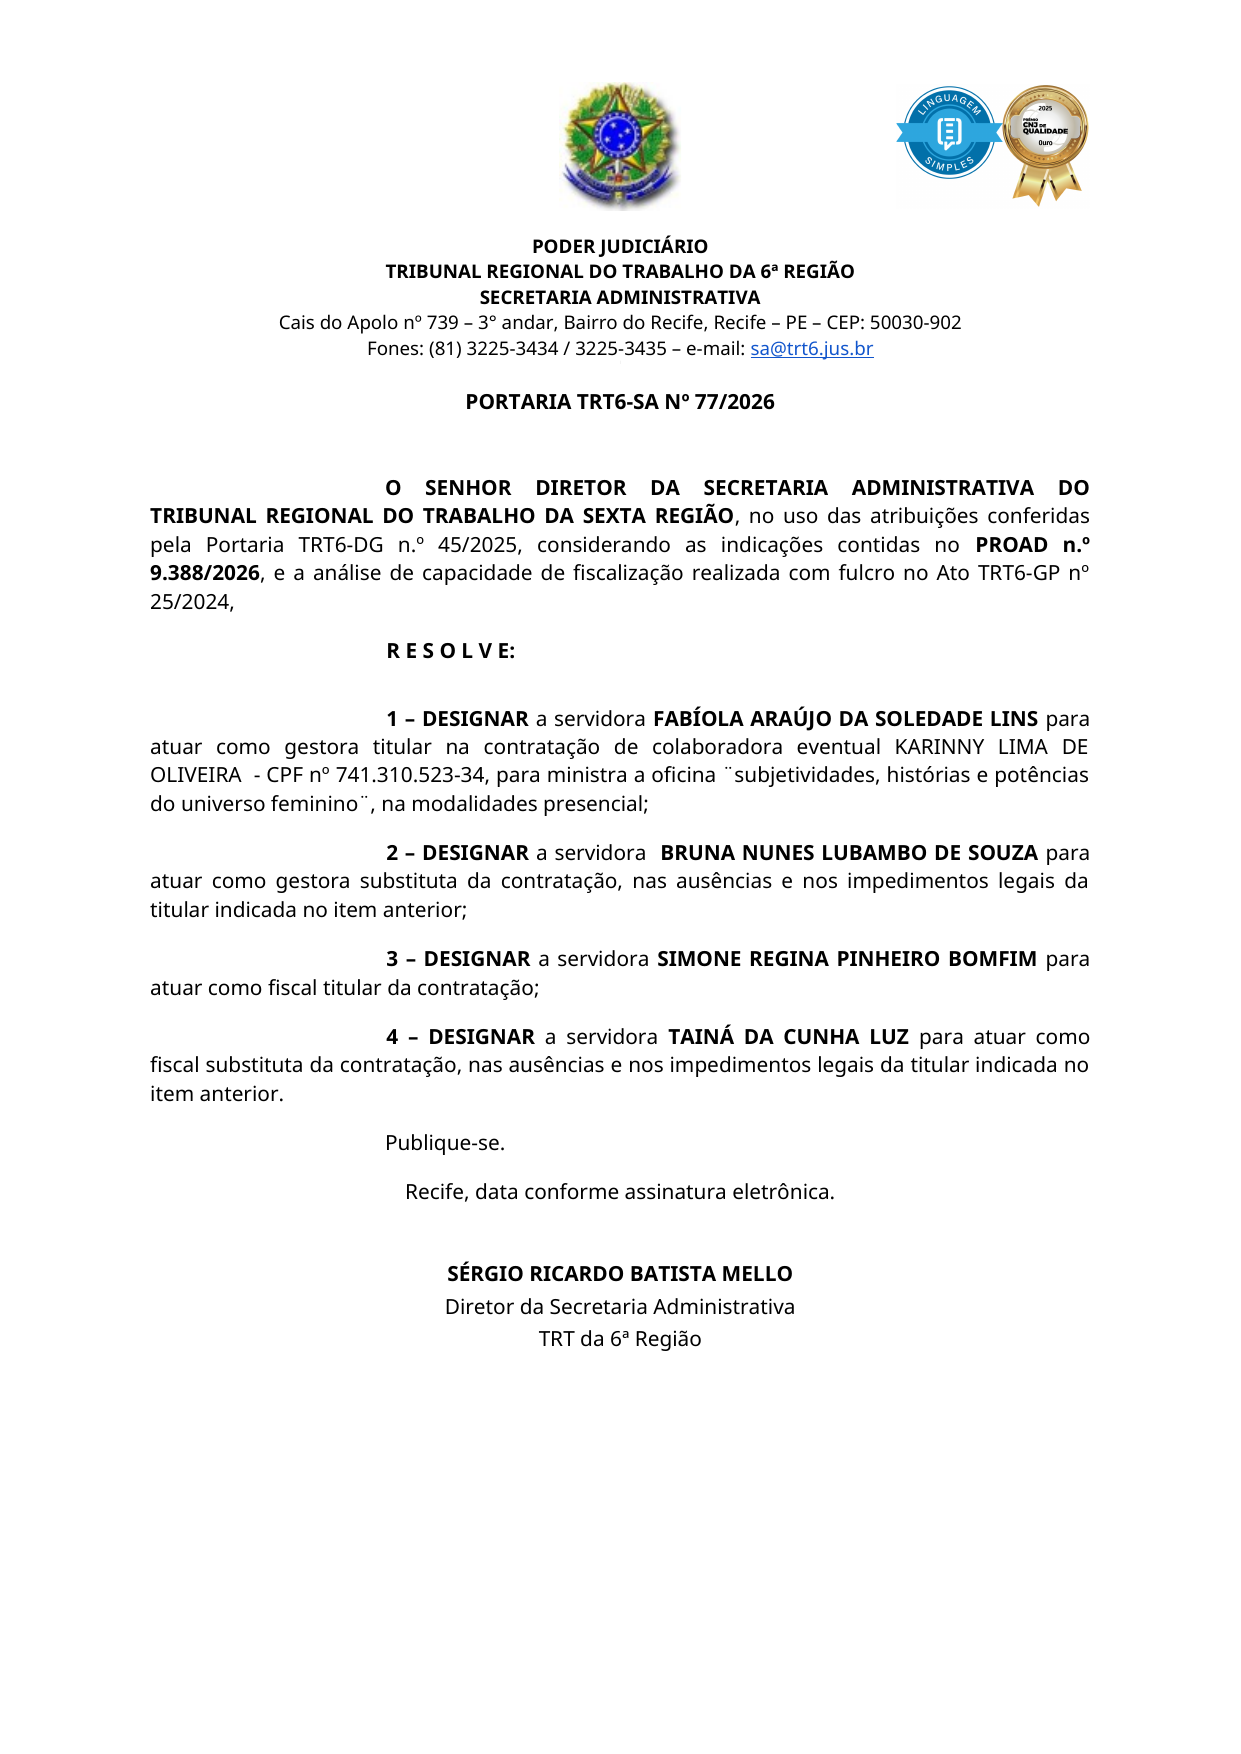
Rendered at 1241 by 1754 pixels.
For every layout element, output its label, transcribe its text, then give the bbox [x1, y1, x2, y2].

picture [896, 84, 1090, 209]
text O SENHOR DIRETOR DA SECRETARIA ADMINISTRATIVA DO TRIBUNAL REGIONAL DO TRABALHO DA SEXTA REGIÃO, no uso das atribuições conferidas pela Portaria TRT6-DG n.º 45/2025, considerando as indicações contidas no PROAD n.º 9.388/2026, e a análise de capacidade de fiscalização realizada com fulcro no Ato TRT6-GP nº 25/2024, [150, 473, 1090, 615]
text 2 – DESIGNAR a servidora BRUNA NUNES LUBAMBO DE SOUZA para atuar como gestora substituta da contratação, nas ausências e nos impedimentos legais da titular indicada no item anterior; [150, 838, 1090, 923]
text SÉRGIO RICARDO BATISTA MELLO [150, 1259, 1090, 1288]
picture [559, 82, 682, 211]
text 3 – DESIGNAR a servidora SIMONE REGINA PINHEIRO BOMFIM para atuar como fiscal titular da contratação; [150, 944, 1090, 1001]
text PORTARIA TRT6-SA Nº 77/2026 [150, 387, 1090, 415]
text Recife, data conforme assinatura eletrônica. [150, 1177, 1090, 1206]
text Diretor da Secretaria Administrativa [150, 1292, 1090, 1320]
text R E S O L V E: [386, 636, 1090, 664]
text 4 – DESIGNAR a servidora TAINÁ DA CUNHA LUZ para atuar como fiscal substituta da contratação, nas ausências e nos impedimentos legais da titular indicada no item anterior. [150, 1022, 1090, 1107]
text 1 – DESIGNAR a servidora FABÍOLA ARAÚJO DA SOLEDADE LINS para atuar como gestora titular na contratação de colaboradora eventual KARINNY LIMA DE OLIVEIRA - CPF nº 741.310.523-34, para ministra a oficina ¨subjetividades, histórias e potências do universo feminino¨, na modalidades presencial; [150, 704, 1090, 817]
text TRT da 6ª Região [150, 1324, 1090, 1353]
text Publique-se. [150, 1128, 1090, 1157]
